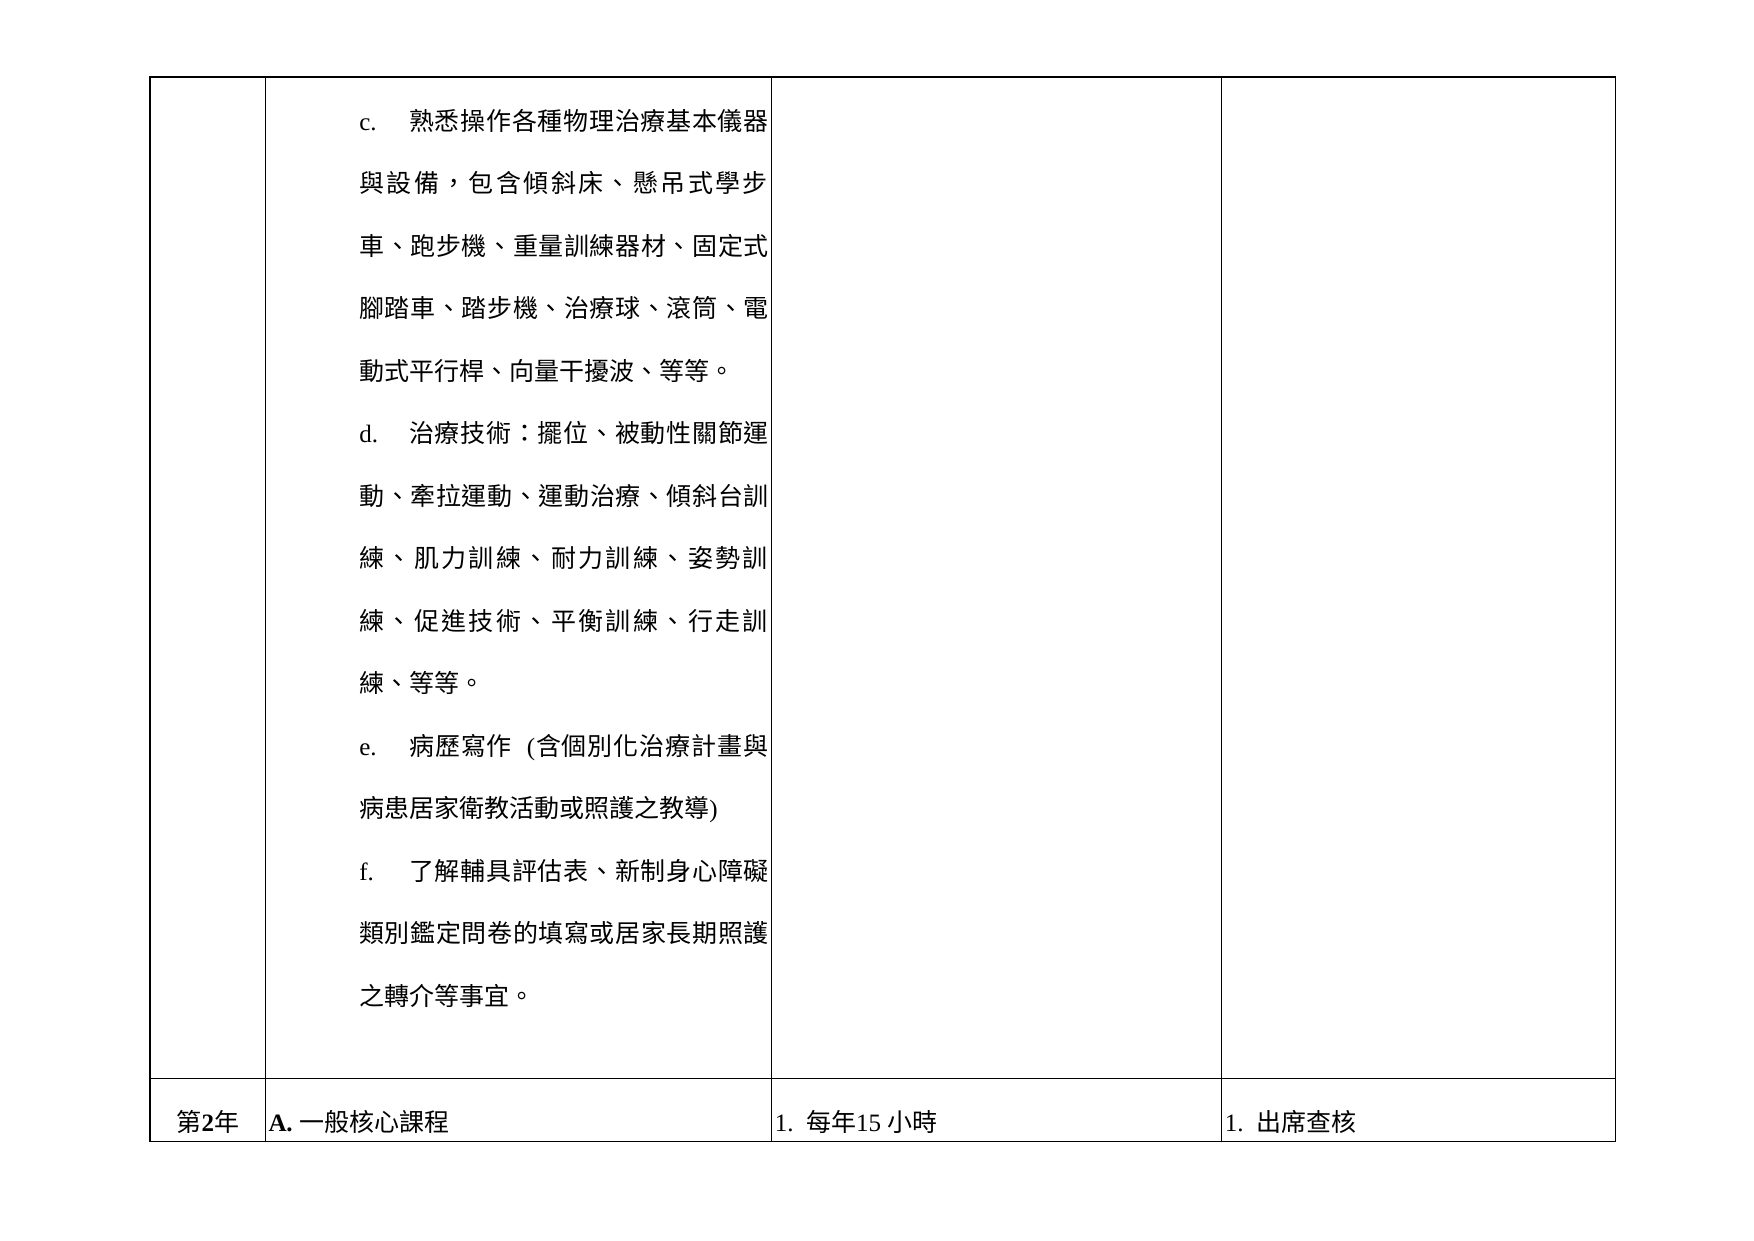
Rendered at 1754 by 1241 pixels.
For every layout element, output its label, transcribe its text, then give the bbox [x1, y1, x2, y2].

table_cell [151, 78, 265, 1077]
table_cell [772, 78, 1221, 1077]
table_cell 第2年 [151, 1079, 265, 1141]
table_cell 1. 每年15 小時 [772, 1079, 1221, 1141]
table_cell A. 一般核心課程 [266, 1079, 771, 1141]
table_cell 1. 出席查核 [1222, 1079, 1615, 1141]
table_cell [1222, 78, 1615, 1077]
table_cell B2. 次專科實務訓練：神經科 1. 病人照顧：住院及門診的復健患者。病人類別包括：腦中風、脊髓損傷、頭部外傷等之各種中樞神經疾患的病人。 2. 醫學知識： 熟習上述疾病之演變、診斷、檢查(含電腦斷層、肌電圖)及一般醫療處置。 熟悉神經系統之基本解剖、生理及病理生理學。 熟悉治療理論或原則：玻巴斯、路得、布朗斯壯、本體感覺誘發、工作取向、動作控制、相關個案處理模式及國際功能分類系統模式。 了解老化在解剖及生理上的變化，適當之物理治療介入的影響 熟悉上述疾病在急性期之病程與相關醫療處置之注意事項。 3. 臨床技能： 熟悉腦中風、頭部外傷、脊髓損傷等或其他類別中樞神經疾患的主要問題評估、物理治療目標及物理治療計畫的擬定。 熟悉各種評估量表 熟悉操作各種物理治療基本儀器與設備，包含傾斜床、懸吊式學步車、跑步機、重量訓練器材、固定式腳踏車、踏步機、治療球、滾筒、電動式平行桿、向量干擾波、等等。 治療技術：擺位、被動性關節運動、牽拉運動、運動治療、傾斜台訓練、肌力訓練、耐力訓練、姿勢訓練、促進技術、平衡訓練、行走訓練、等等。 病歷寫作 (含個別化治療計畫與病患居家衛教活動或照護之教導) 了解輔具評估表、新制身心障礙類別鑑定問卷的填寫或居家長期照護之轉介等事宜。 [266, 78, 771, 1077]
